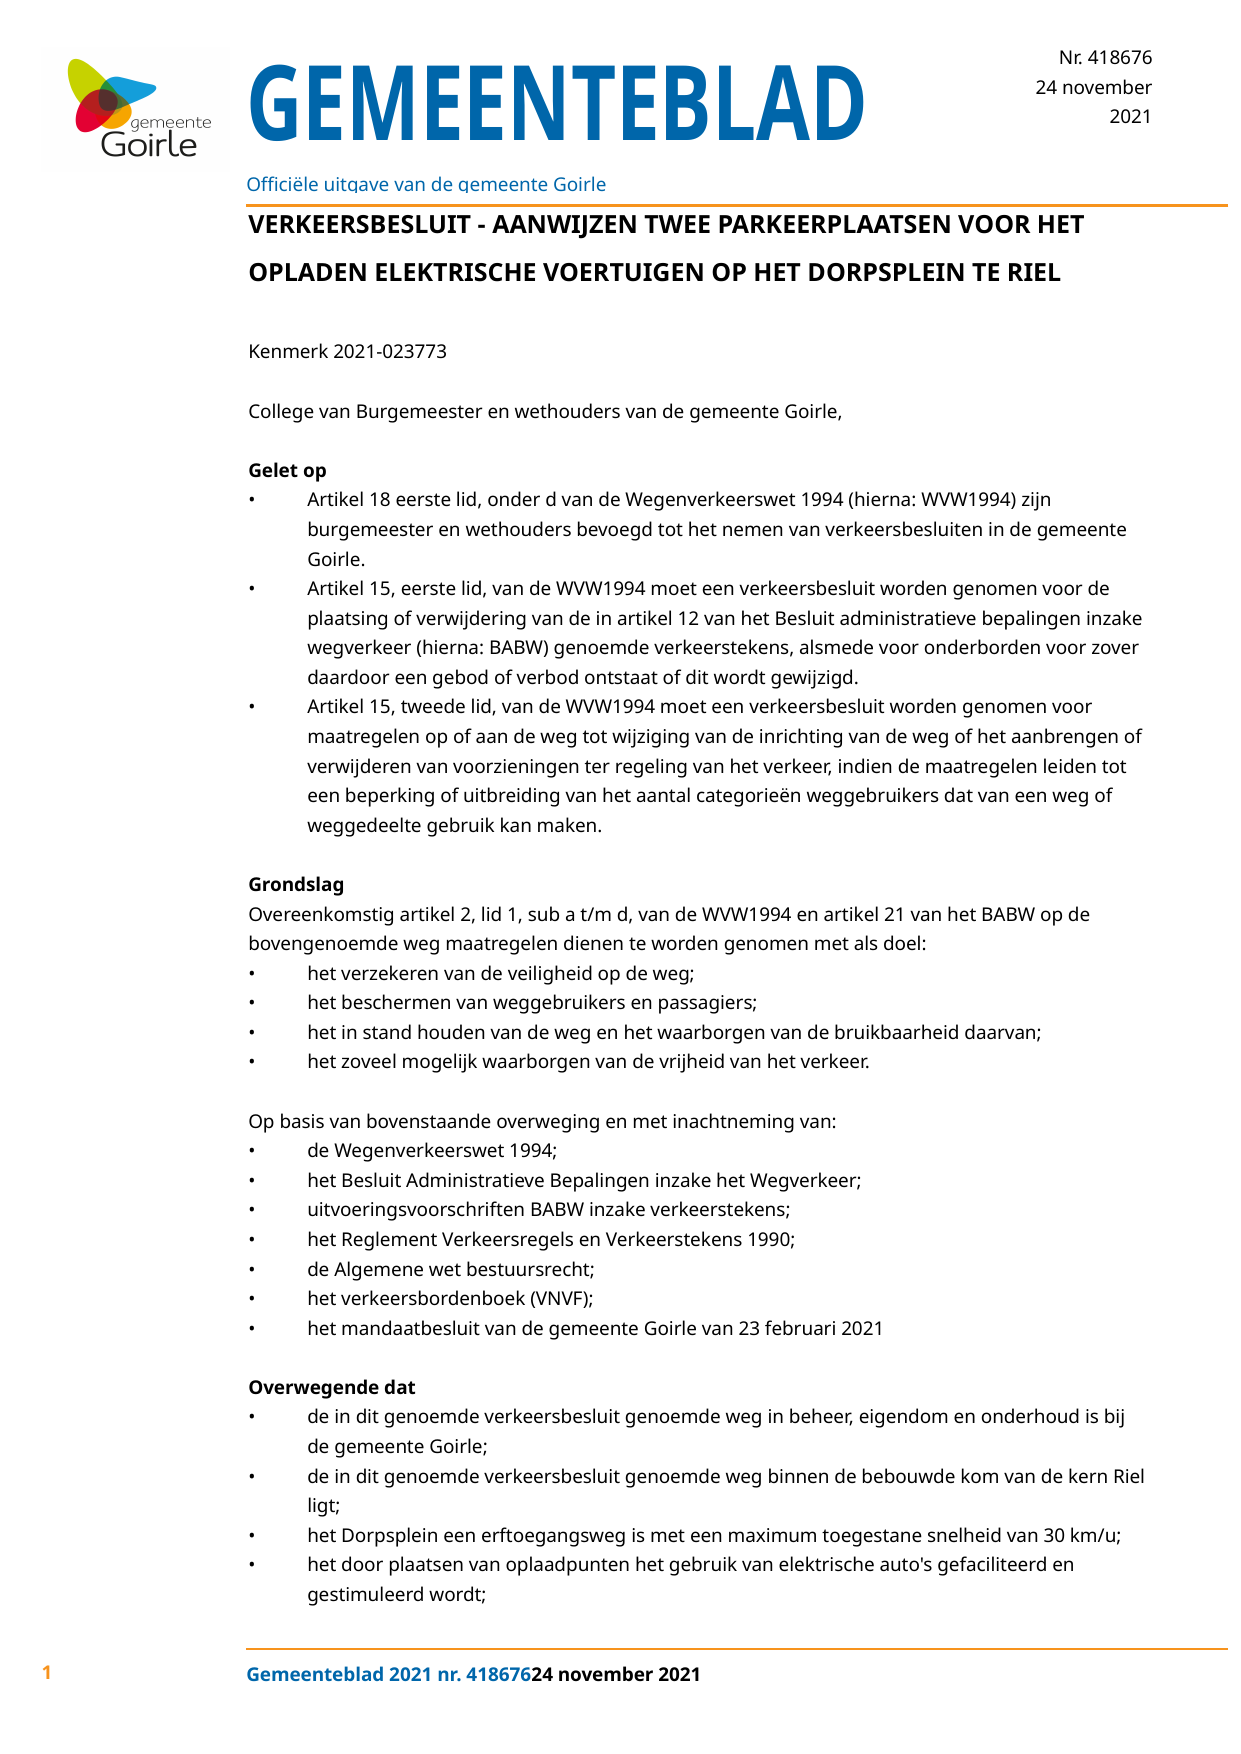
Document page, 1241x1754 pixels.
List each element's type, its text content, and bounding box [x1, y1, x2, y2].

list het Besluit Administratieve Bepalingen inzake het Wegverkeer; [248, 1167, 1152, 1193]
list Artikel 18 eerste lid, onder d van de Wegenverkeerswet 1994 (hierna: WVW1994) zijn burgemeester en wethouders bevoegd tot het nemen van verkeersbesluiten in de gemeente Goirle. [248, 487, 1152, 571]
text College van Burgemeester en wethouders van de gemeente Goirle, [248, 398, 1152, 423]
text Op basis van bovenstaande overweging en met inachtneming van: [248, 1108, 1152, 1133]
picture [41, 47, 231, 172]
text Grondslag [248, 871, 1152, 897]
text Kenmerk 2021-023773 [248, 339, 1152, 364]
list de in dit genoemde verkeersbesluit genoemde weg binnen de bebouwde kom van de kern Riel ligt; [248, 1463, 1152, 1518]
list Artikel 15, eerste lid, van de WVW1994 moet een verkeersbesluit worden genomen voor de plaatsing of verwijdering van de in artikel 12 van het Besluit administratieve bepalingen inzake wegverkeer (hierna: BABW) genoemde verkeerstekens, alsmede voor onderborden voor zover daardoor een gebod of verbod ontstaat of dit wordt gewijzigd. [248, 575, 1152, 690]
text Gelet op [248, 457, 1152, 483]
list het beschermen van weggebruikers en passagiers; [248, 989, 1152, 1015]
text Overwegende dat [248, 1374, 1152, 1400]
list het Dorpsplein een erftoegangsweg is met een maximum toegestane snelheid van 30 km/u; [248, 1522, 1152, 1548]
text Overeenkomstig artikel 2, lid 1, sub a t/m d, van de WVW1994 en artikel 21 van het BABW op de bovengenoemde weg maatregelen dienen te worden genomen met als doel: [248, 901, 1152, 956]
list uitvoeringsvoorschriften BABW inzake verkeerstekens; [248, 1197, 1152, 1222]
list het door plaatsen van oplaadpunten het gebruik van elektrische auto's gefaciliteerd en gestimuleerd wordt; [248, 1552, 1152, 1607]
list de Wegenverkeerswet 1994; [248, 1137, 1152, 1163]
text VERKEERSBESLUIT - AANWIJZEN TWEE PARKEERPLAATSEN VOOR HET OPLADEN ELEKTRISCHE VOERTUIGEN OP HET DORPSPLEIN TE RIEL [248, 207, 1152, 288]
list het verkeersbordenboek (VNVF); [248, 1285, 1152, 1311]
list het zoveel mogelijk waarborgen van de vrijheid van het verkeer. [248, 1049, 1152, 1074]
list het Reglement Verkeersregels en Verkeerstekens 1990; [248, 1226, 1152, 1252]
list Artikel 15, tweede lid, van de WVW1994 moet een verkeersbesluit worden genomen voor maatregelen op of aan de weg tot wijziging van de inrichting van de weg of het aanbrengen of verwijderen van voorzieningen ter regeling van het verkeer, indien de maatregelen leiden tot een beperking of uitbreiding van het aantal categorieën weggebruikers dat van een weg of weggedeelte gebruik kan maken. [248, 694, 1152, 838]
list de Algemene wet bestuursrecht; [248, 1256, 1152, 1281]
list het in stand houden van de weg en het waarborgen van de bruikbaarheid daarvan; [248, 1019, 1152, 1045]
list het mandaatbesluit van de gemeente Goirle van 23 februari 2021 [248, 1315, 1152, 1341]
list het verzekeren van de veiligheid op de weg; [248, 960, 1152, 986]
list de in dit genoemde verkeersbesluit genoemde weg in beheer, eigendom en onderhoud is bij de gemeente Goirle; [248, 1404, 1152, 1459]
